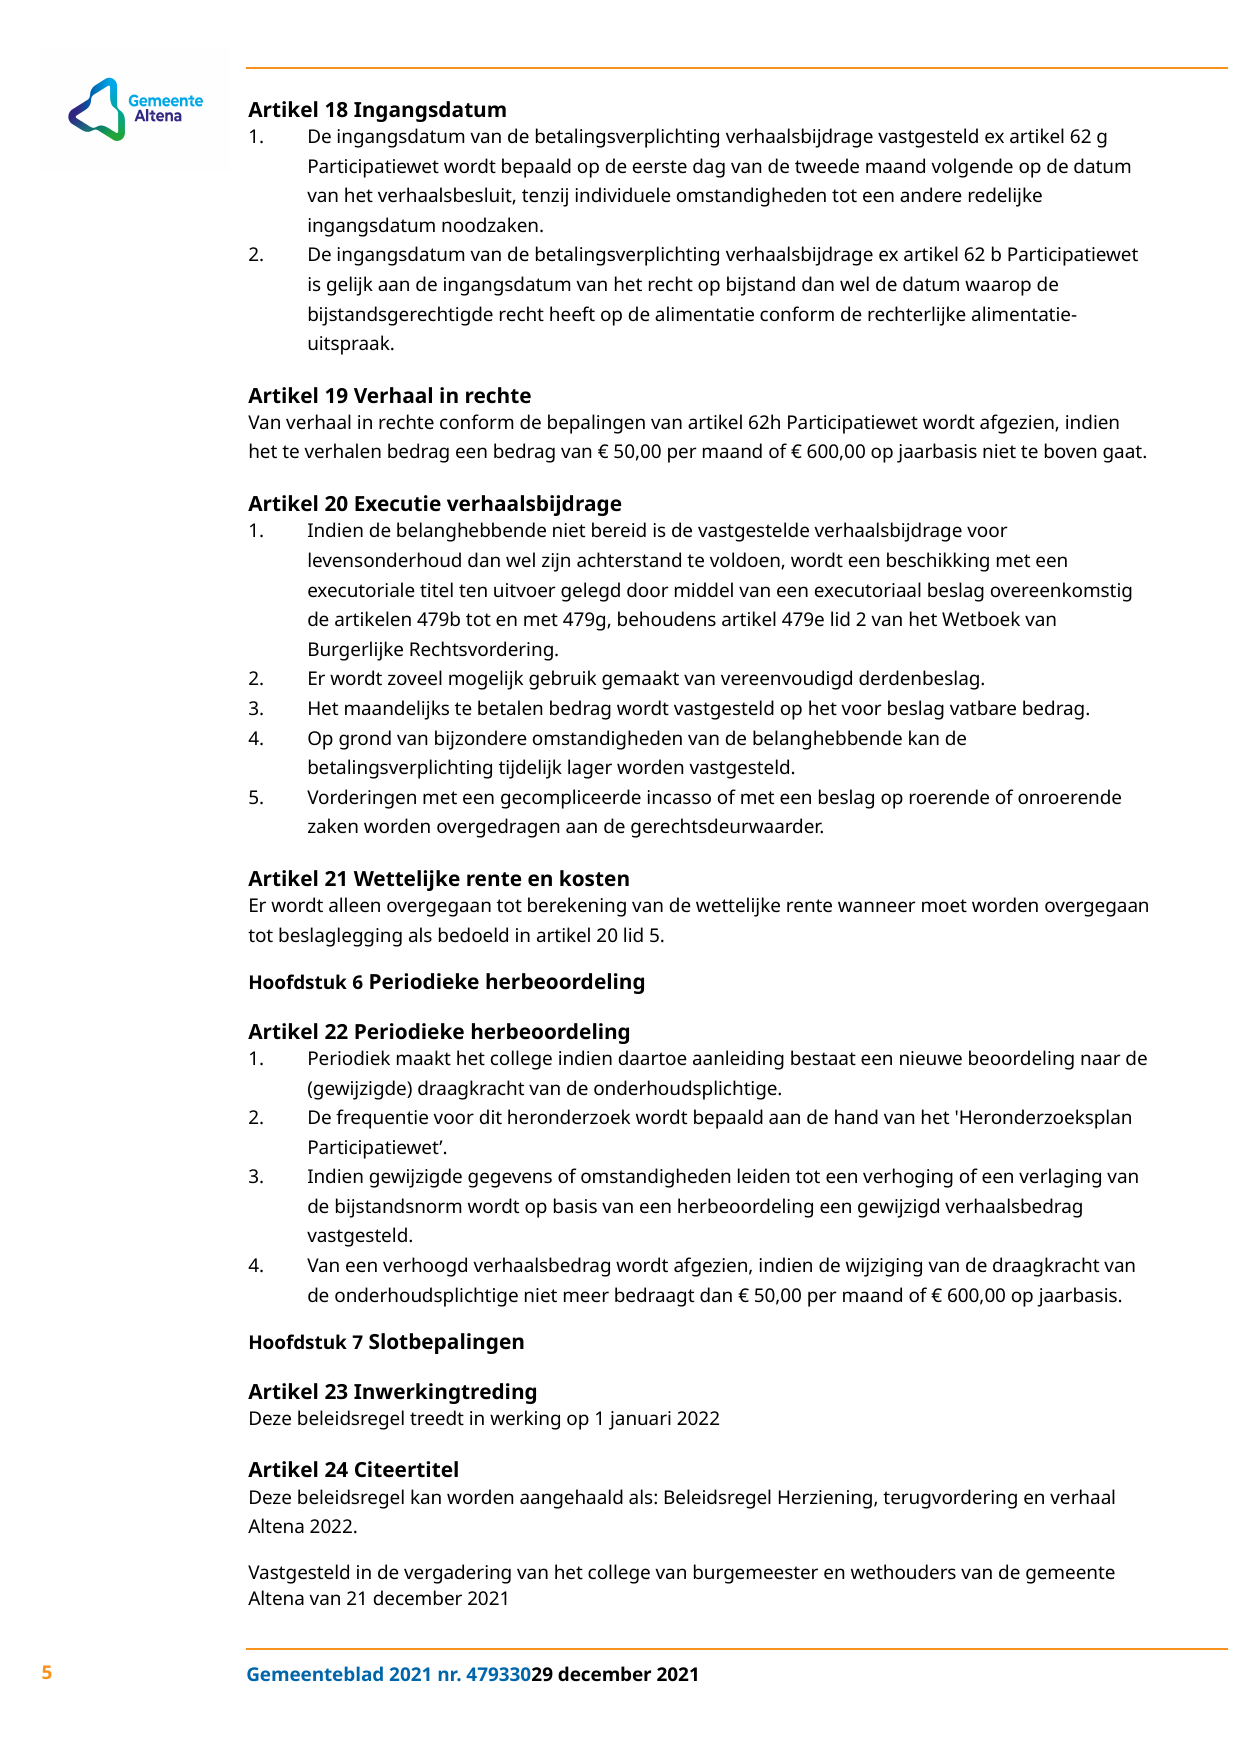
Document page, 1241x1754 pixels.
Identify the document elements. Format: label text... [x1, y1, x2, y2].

list Vorderingen met een gecompliceerde incasso of met een beslag op roerende of onroerende zaken worden overgedragen aan de gerechtsdeurwaarder. [248, 784, 1152, 839]
text Artikel 19 Verhaal in rechte [248, 381, 1152, 409]
text Er wordt alleen overgegaan tot berekening van de wettelijke rente wanneer moet worden overgegaan tot beslaglegging als bedoeld in artikel 20 lid 5. [248, 892, 1152, 948]
list Indien gewijzigde gegevens of omstandigheden leiden tot een verhoging of een verlaging van de bijstandsnorm wordt op basis van een herbeoordeling een gewijzigd verhaalsbedrag vastgesteld. [248, 1163, 1152, 1248]
list Van een verhoogd verhaalsbedrag wordt afgezien, indien de wijziging van de draagkracht van de onderhoudsplichtige niet meer bedraagt dan € 50,00 per maand of € 600,00 op jaarbasis. [248, 1252, 1152, 1308]
list De frequentie voor dit heronderzoek wordt bepaald aan de hand van het 'Heronderzoeksplan Participatiewet’. [248, 1104, 1152, 1160]
text Deze beleidsregel treedt in werking op 1 januari 2022 [248, 1405, 1152, 1431]
list Er wordt zoveel mogelijk gebruik gemaakt van vereenvoudigd derdenbeslag. [248, 666, 1152, 691]
text Artikel 24 Citeertitel [248, 1456, 1152, 1484]
text Deze beleidsregel kan worden aangehaald als: Beleidsregel Herziening, terugvordering en verhaal Altena 2022. [248, 1484, 1152, 1539]
list Indien de belanghebbende niet bereid is de vastgestelde verhaalsbijdrage voor levensonderhoud dan wel zijn achterstand te voldoen, wordt een beschikking met een executoriale titel ten uitvoer gelegd door middel van een executoriaal beslag overeenkomstig de artikelen 479b tot en met 479g, behoudens artikel 479e lid 2 van het Wetboek van Burgerlijke Rechtsvordering. [248, 518, 1152, 662]
list Het maandelijks te betalen bedrag wordt vastgesteld op het voor beslag vatbare bedrag. [248, 695, 1152, 721]
text Artikel 23 Inwerkingtreding [248, 1377, 1152, 1405]
picture [41, 47, 231, 172]
text Hoofdstuk 7 Slotbepalingen [248, 1327, 1152, 1356]
text Artikel 21 Wettelijke rente en kosten [248, 864, 1152, 892]
text Artikel 22 Periodieke herbeoordeling [248, 1017, 1152, 1045]
list Periodiek maakt het college indien daartoe aanleiding bestaat een nieuwe beoordeling naar de (gewijzigde) draagkracht van de onderhoudsplichtige. [248, 1045, 1152, 1101]
text Van verhaal in rechte conform de bepalingen van artikel 62h Participatiewet wordt afgezien, indien het te verhalen bedrag een bedrag van € 50,00 per maand of € 600,00 op jaarbasis niet te boven gaat. [248, 409, 1152, 464]
text Artikel 20 Executie verhaalsbijdrage [248, 489, 1152, 518]
text Artikel 18 Ingangsdatum [248, 95, 1152, 123]
list Op grond van bijzondere omstandigheden van de belanghebbende kan de betalingsverplichting tijdelijk lager worden vastgesteld. [248, 725, 1152, 780]
text Vastgesteld in de vergadering van het college van burgemeester en wethouders van de gemeente Altena van 21 december 2021 [248, 1559, 1152, 1611]
list De ingangsdatum van de betalingsverplichting verhaalsbijdrage ex artikel 62 b Participatiewet is gelijk aan de ingangsdatum van het recht op bijstand dan wel de datum waarop de bijstandsgerechtigde recht heeft op de alimentatie conform de rechterlijke alimentatie-uitspraak. [248, 242, 1152, 356]
text Hoofdstuk 6 Periodieke herbeoordeling [248, 967, 1152, 996]
list De ingangsdatum van de betalingsverplichting verhaalsbijdrage vastgesteld ex artikel 62 g Participatiewet wordt bepaald op de eerste dag van de tweede maand volgende op de datum van het verhaalsbesluit, tenzij individuele omstandigheden tot een andere redelijke ingangsdatum noodzaken. [248, 123, 1152, 238]
